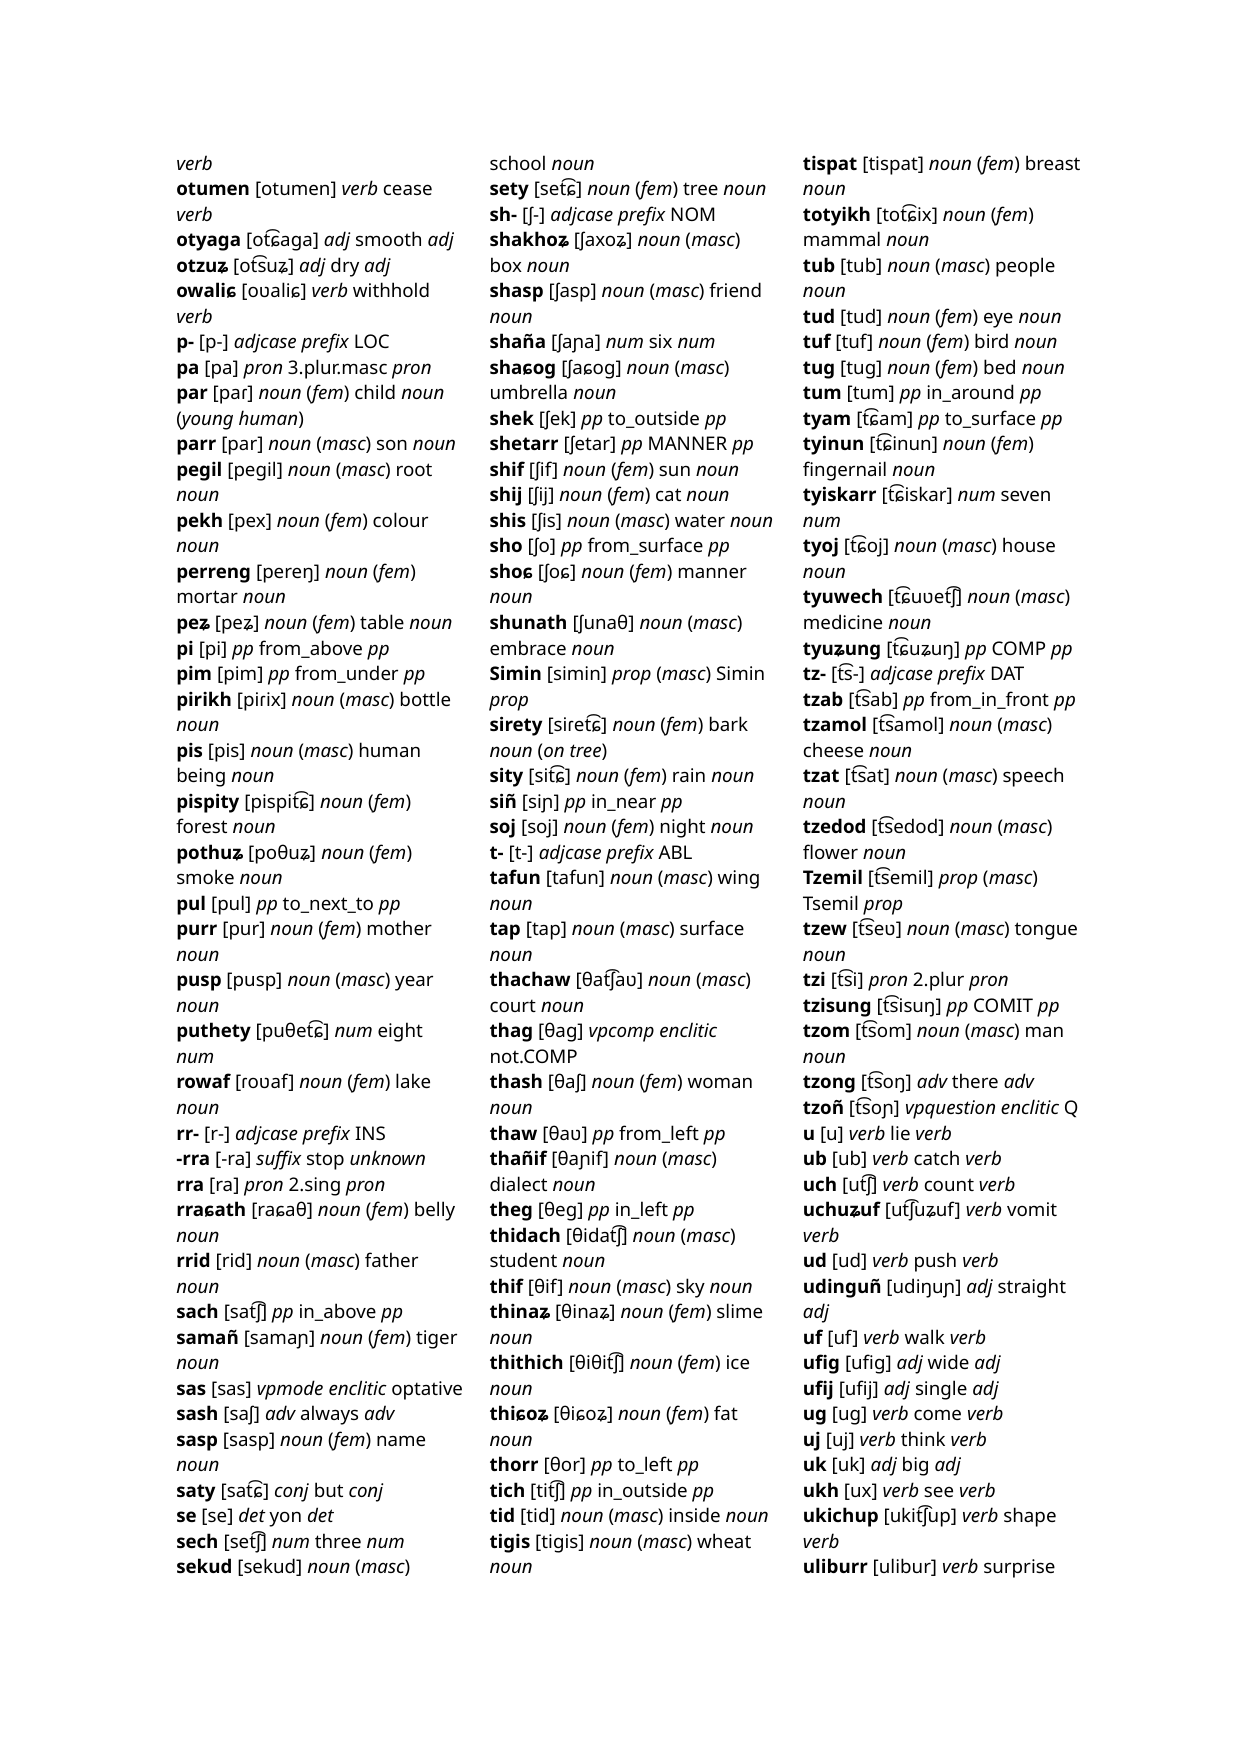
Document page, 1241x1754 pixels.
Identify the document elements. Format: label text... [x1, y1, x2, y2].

text sekud [sekud] noun (masc) [176, 1554, 463, 1579]
text pothuʑ [poθuʑ] noun (fem) smoke noun [176, 839, 463, 890]
text tub [tub] noun (masc) people noun [803, 252, 1090, 303]
text sity [sit͡ɕ] noun (fem) rain noun [489, 762, 777, 788]
text pekh [pex] noun (fem) colour noun [176, 507, 463, 558]
text otumen [otumen] verb cease verb [176, 176, 463, 227]
text tzew [t͡seʋ] noun (masc) tongue noun [803, 916, 1090, 967]
text shakhoʑ [ʃaxoʑ] noun (masc) box noun [489, 227, 777, 278]
text sach [sat͡ʃ] pp in_above pp [176, 1298, 463, 1324]
text ub [ub] verb catch verb [803, 1145, 1090, 1171]
text tz- [t͡s-] adjcase prefix DAT [803, 660, 1090, 686]
text tzedod [t͡sedod] noun (masc) flower noun [803, 813, 1090, 864]
text par [paɾ] noun (fem) child noun (young human) [176, 380, 463, 431]
text pusp [pusp] noun (masc) year noun [176, 967, 463, 1018]
text tuf [tuf] noun (fem) bird noun [803, 329, 1090, 354]
text pi [pi] pp from_above pp [176, 635, 463, 660]
text pispity [pispit͡ɕ] noun (fem) forest noun [176, 788, 463, 839]
text tyuwech [t͡ɕuʋet͡ʃ] noun (masc) medicine noun [803, 584, 1090, 635]
text pul [pul] pp to_next_to pp [176, 890, 463, 916]
text rr- [r-] adjcase prefix INS [176, 1120, 463, 1145]
text ukh [ux] verb see verb [803, 1477, 1090, 1503]
text puthety [puθet͡ɕ] num eight num [176, 1018, 463, 1069]
text shij [ʃij] noun (fem) cat noun [489, 482, 777, 507]
text se [se] det yon det [176, 1503, 463, 1528]
text tum [tum] pp in_around pp [803, 380, 1090, 405]
text pis [pis] noun (masc) human being noun [176, 737, 463, 788]
text tzisung [t͡sisuŋ] pp COMIT pp [803, 992, 1090, 1018]
text sirety [siɾet͡ɕ] noun (fem) bark noun (on tree) [489, 711, 777, 762]
text owaliɕ [oʋaliɕ] verb withhold verb [176, 278, 463, 329]
text Simin [simin] prop (masc) Simin prop [489, 660, 777, 711]
text rraɕath [raɕaθ] noun (fem) belly noun [176, 1196, 463, 1247]
text saty [sat͡ɕ] conj but conj [176, 1477, 463, 1503]
text rowaf [ɾoʋaf] noun (fem) lake noun [176, 1069, 463, 1120]
text shis [ʃis] noun (masc) water noun [489, 507, 777, 533]
text t- [t-] adjcase prefix ABL [489, 839, 777, 864]
text thinaʑ [θinaʑ] noun (fem) slime noun [489, 1298, 777, 1349]
text tich [tit͡ʃ] pp in_outside pp [489, 1477, 777, 1503]
text thachaw [θat͡ʃaʋ] noun (masc) court noun [489, 967, 777, 1018]
text shaɕog [ʃaɕoɡ] noun (masc) umbrella noun [489, 354, 777, 405]
text samañ [samaɲ] noun (fem) tiger noun [176, 1324, 463, 1375]
text shaña [ʃaɲa] num six num [489, 329, 777, 354]
text sash [saʃ] adv always adv [176, 1401, 463, 1426]
text shunath [ʃunaθ] noun (masc) embrace noun [489, 609, 777, 660]
text uf [uf] verb walk verb [803, 1324, 1090, 1349]
text tzat [t͡sat] noun (masc) speech noun [803, 762, 1090, 813]
text totyikh [tot͡ɕix] noun (fem) mammal noun [803, 201, 1090, 252]
text p- [p-] adjcase prefix LOC [176, 329, 463, 354]
text tid [tid] noun (masc) inside noun [489, 1503, 777, 1528]
text tyinun [t͡ɕinun] noun (fem) fingernail noun [803, 431, 1090, 482]
text peʑ [peʑ] noun (fem) table noun [176, 609, 463, 635]
text thiɕoʑ [θiɕoʑ] noun (fem) fat noun [489, 1401, 777, 1452]
text uk [uk] adj big adj [803, 1452, 1090, 1477]
text sas [sas] vpmode enclitic optative [176, 1375, 463, 1401]
text ukichup [ukit͡ʃup] verb shape verb [803, 1503, 1090, 1554]
text thif [θif] noun (masc) sky noun [489, 1273, 777, 1298]
text thash [θaʃ] noun (fem) woman noun [489, 1069, 777, 1120]
text soj [soj] noun (fem) night noun [489, 813, 777, 839]
text sh- [ʃ-] adjcase prefix NOM [489, 201, 777, 227]
text thañif [θaɲif] noun (masc) dialect noun [489, 1145, 777, 1196]
text tigis [tiɡis] noun (masc) wheat noun [489, 1528, 777, 1579]
text tzi [t͡si] pron 2.plur pron [803, 967, 1090, 992]
text shek [ʃek] pp to_outside pp [489, 405, 777, 431]
text siñ [siɲ] pp in_near pp [489, 788, 777, 813]
text pim [pim] pp from_under pp [176, 660, 463, 686]
text tyiskarr [t͡ɕiskar] num seven num [803, 482, 1090, 533]
text udinguñ [udiŋuɲ] adj straight adj [803, 1273, 1090, 1324]
text thaw [θaʋ] pp from_left pp [489, 1120, 777, 1145]
text ufij [ufij] adj single adj [803, 1375, 1090, 1401]
text verb [176, 150, 463, 176]
text Tzemil [t͡semil] prop (masc) Tsemil prop [803, 864, 1090, 916]
text perreng [pereŋ] noun (fem) mortar noun [176, 558, 463, 609]
text otyaga [ot͡ɕaɡa] adj smooth adj [176, 227, 463, 252]
text tzong [t͡soŋ] adv there adv [803, 1069, 1090, 1094]
text uch [ut͡ʃ] verb count verb [803, 1171, 1090, 1196]
text parr [par] noun (masc) son noun [176, 431, 463, 456]
text tud [tud] noun (fem) eye noun [803, 303, 1090, 329]
text otzuʑ [ot͡suʑ] adj dry adj [176, 252, 463, 278]
text sech [set͡ʃ] num three num [176, 1528, 463, 1554]
text u [u] verb lie verb [803, 1120, 1090, 1145]
text shoɕ [ʃoɕ] noun (fem) manner noun [489, 558, 777, 609]
text sho [ʃo] pp from_surface pp [489, 533, 777, 558]
text thithich [θiθit͡ʃ] noun (fem) ice noun [489, 1349, 777, 1401]
text tug [tuɡ] noun (fem) bed noun [803, 354, 1090, 380]
text ufig [ufiɡ] adj wide adj [803, 1349, 1090, 1375]
text school noun [489, 150, 777, 176]
text thag [θaɡ] vpcomp enclitic not.COMP [489, 1018, 777, 1069]
text tap [tap] noun (masc) surface noun [489, 916, 777, 967]
text -rra [-ra] suffix stop unknown [176, 1145, 463, 1171]
text theg [θeɡ] pp in_left pp [489, 1196, 777, 1222]
text shasp [ʃasp] noun (masc) friend noun [489, 278, 777, 329]
text pa [pa] pron 3.plur.masc pron [176, 354, 463, 380]
text rrid [rid] noun (masc) father noun [176, 1247, 463, 1298]
text tafun [tafun] noun (masc) wing noun [489, 864, 777, 916]
text shif [ʃif] noun (fem) sun noun [489, 456, 777, 482]
text tyuʑung [t͡ɕuʑuŋ] pp COMP pp [803, 635, 1090, 660]
text tispat [tispat] noun (fem) breast noun [803, 150, 1090, 201]
text thorr [θor] pp to_left pp [489, 1452, 777, 1477]
text sety [set͡ɕ] noun (fem) tree noun [489, 176, 777, 201]
text tyam [t͡ɕam] pp to_surface pp [803, 405, 1090, 431]
text thidach [θidat͡ʃ] noun (masc) student noun [489, 1222, 777, 1273]
text tzom [t͡som] noun (masc) man noun [803, 1018, 1090, 1069]
text ud [ud] verb push verb [803, 1247, 1090, 1273]
text uliburr [ulibur] verb surprise [803, 1554, 1090, 1579]
text sasp [sasp] noun (fem) name noun [176, 1426, 463, 1477]
text tzamol [t͡samol] noun (masc) cheese noun [803, 711, 1090, 762]
text tzab [t͡sab] pp from_in_front pp [803, 686, 1090, 711]
text ug [uɡ] verb come verb [803, 1401, 1090, 1426]
text tzoñ [t͡soɲ] vpquestion enclitic Q [803, 1094, 1090, 1120]
text purr [pur] noun (fem) mother noun [176, 916, 463, 967]
text uchuʑuf [ut͡ʃuʑuf] verb vomit verb [803, 1196, 1090, 1247]
text pegil [peɡil] noun (masc) root noun [176, 456, 463, 507]
text tyoj [t͡ɕoj] noun (masc) house noun [803, 533, 1090, 584]
text rra [ra] pron 2.sing pron [176, 1171, 463, 1196]
text shetarr [ʃetar] pp MANNER pp [489, 431, 777, 456]
text uj [uj] verb think verb [803, 1426, 1090, 1452]
text pirikh [piɾix] noun (masc) bottle noun [176, 686, 463, 737]
